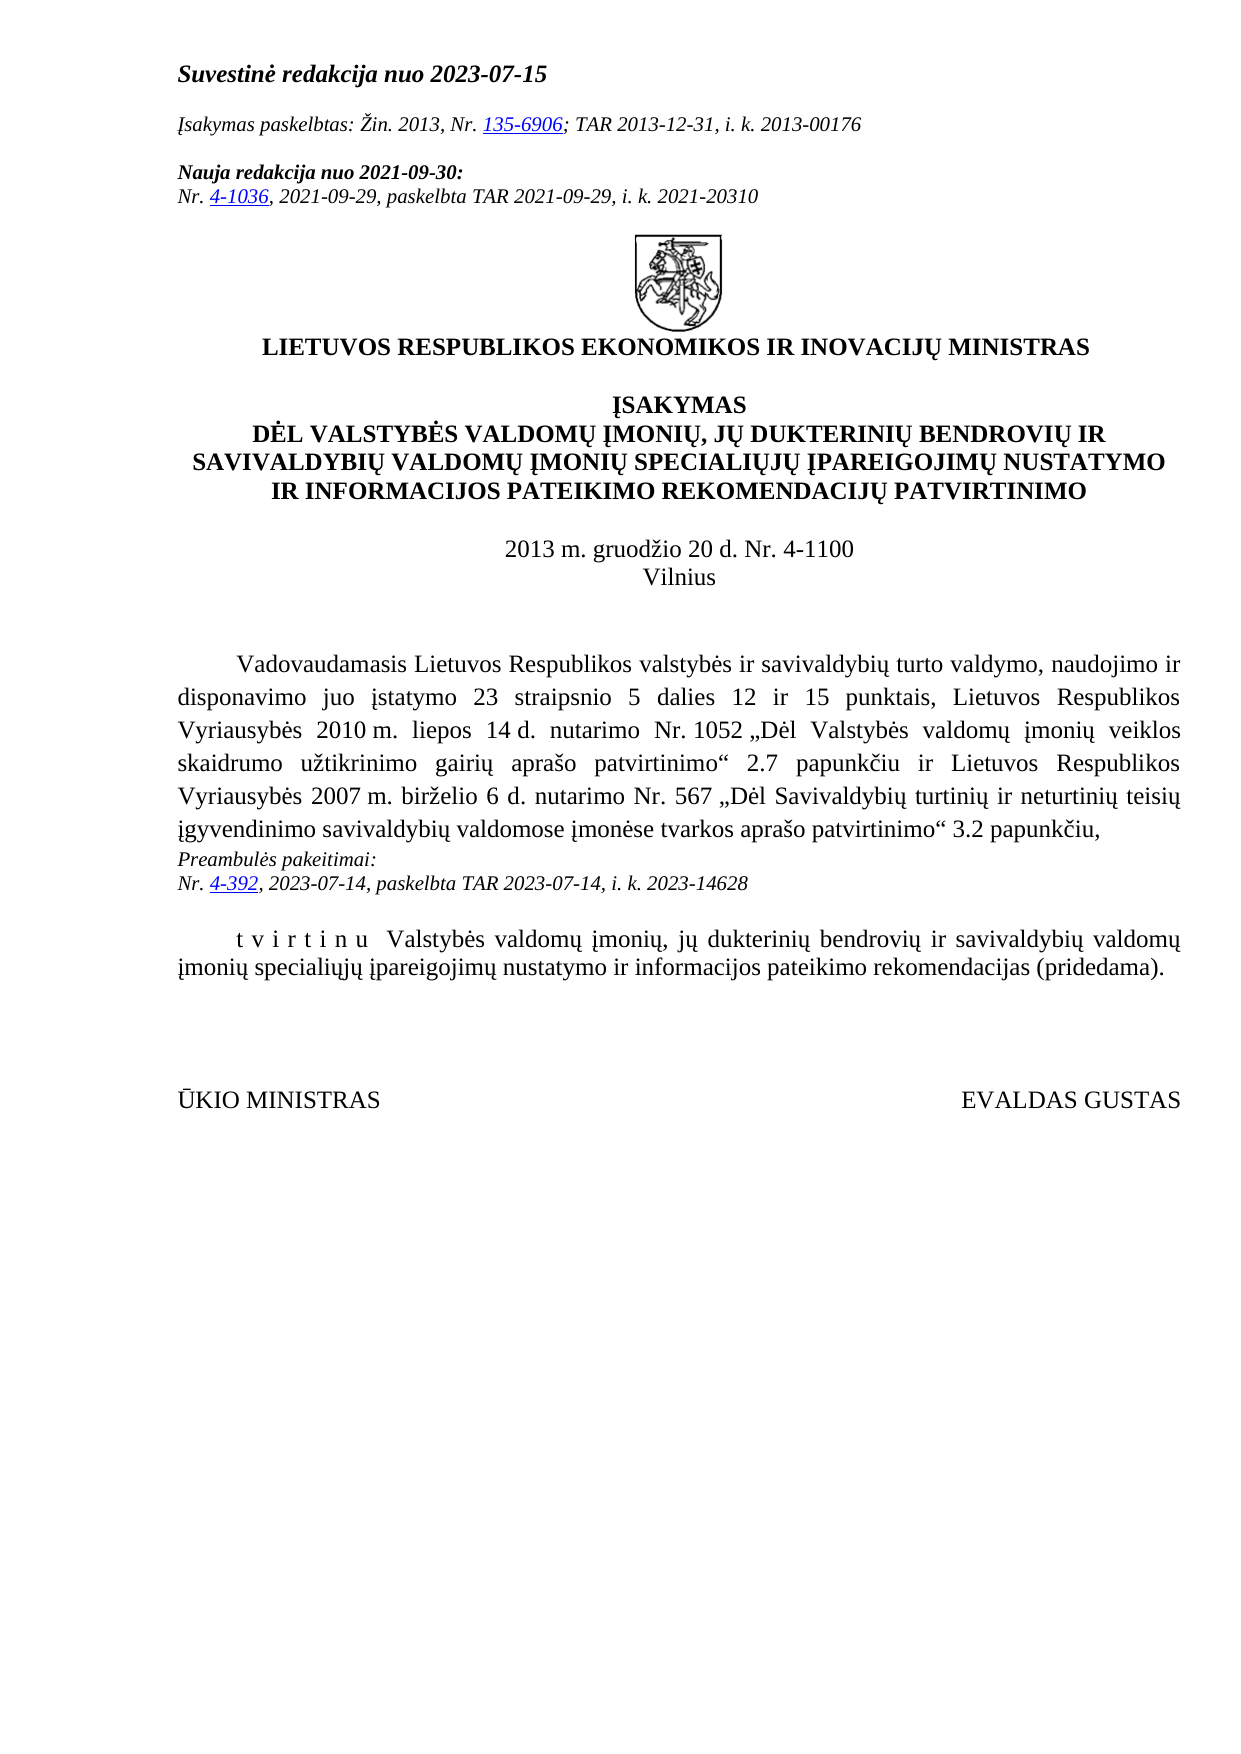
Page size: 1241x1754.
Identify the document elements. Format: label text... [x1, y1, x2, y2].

text DĖL valstybės valdomų įmonių, jų dukterinių bendrovių IR SAVIVALDYBIŲ valdomų įmonių specialiųjų įpareigojimų nustatymo ir informacijos pateikimo rekomendacijų PATVIRTINIMO [177, 419, 1181, 505]
text ĮSAKYMAS [177, 390, 1181, 419]
text tvirtinu Valstybės valdomų įmonių, jų dukterinių bendrovių ir savivaldybių valdomų įmonių specialiųjų įpareigojimų nustatymo ir informacijos pateikimo rekomendacijas (pridedama). [177, 924, 1181, 981]
text Įsakymas paskelbtas: Žin. 2013, Nr. 135-6906; TAR 2013-12-31, i. k. 2013-00176 [177, 112, 1181, 136]
text Preambulės pakeitimai: [177, 847, 1181, 871]
text Ūkio ministras Evaldas Gustas [177, 1085, 1181, 1113]
text Nauja redakcija nuo 2021-09-30: [177, 160, 1181, 184]
text 2013 m. gruodžio 20 d. Nr. 4-1100 [177, 534, 1181, 562]
text Suvestinė redakcija nuo 2023-07-15 [177, 59, 1181, 88]
text Nr. 4-392, 2023-07-14, paskelbta TAR 2023-07-14, i. k. 2023-14628 [177, 871, 1181, 895]
text Nr. 4-1036, 2021-09-29, paskelbta TAR 2021-09-29, i. k. 2021-20310 [177, 184, 1181, 208]
text LIETUVOS RESPUBLIKOS EKONOMIKOS IR INOVACIJŲ MINISTRAS [177, 332, 1181, 361]
text Vilnius [177, 562, 1181, 591]
text Vadovaudamasis Lietuvos Respublikos valstybės ir savivaldybių turto valdymo, naudojimo ir disponavimo juo įstatymo 23 straipsnio 5 dalies 12 ir 15 punktais, Lietuvos Respublikos Vyriausybės 2010 m. liepos 14 d. nutarimo Nr. 1052 „Dėl Valstybės valdomų įmonių veiklos skaidrumo užtikrinimo gairių aprašo patvirtinimo“ 2.7 papunkčiu ir Lietuvos Respublikos Vyriausybės 2007 m. birželio 6 d. nutarimo Nr. 567 „Dėl Savivaldybių turtinių ir neturtinių teisių įgyvendinimo savivaldybių valdomose įmonėse tvarkos aprašo patvirtinimo“ 3.2 papunkčiu, [177, 649, 1181, 843]
